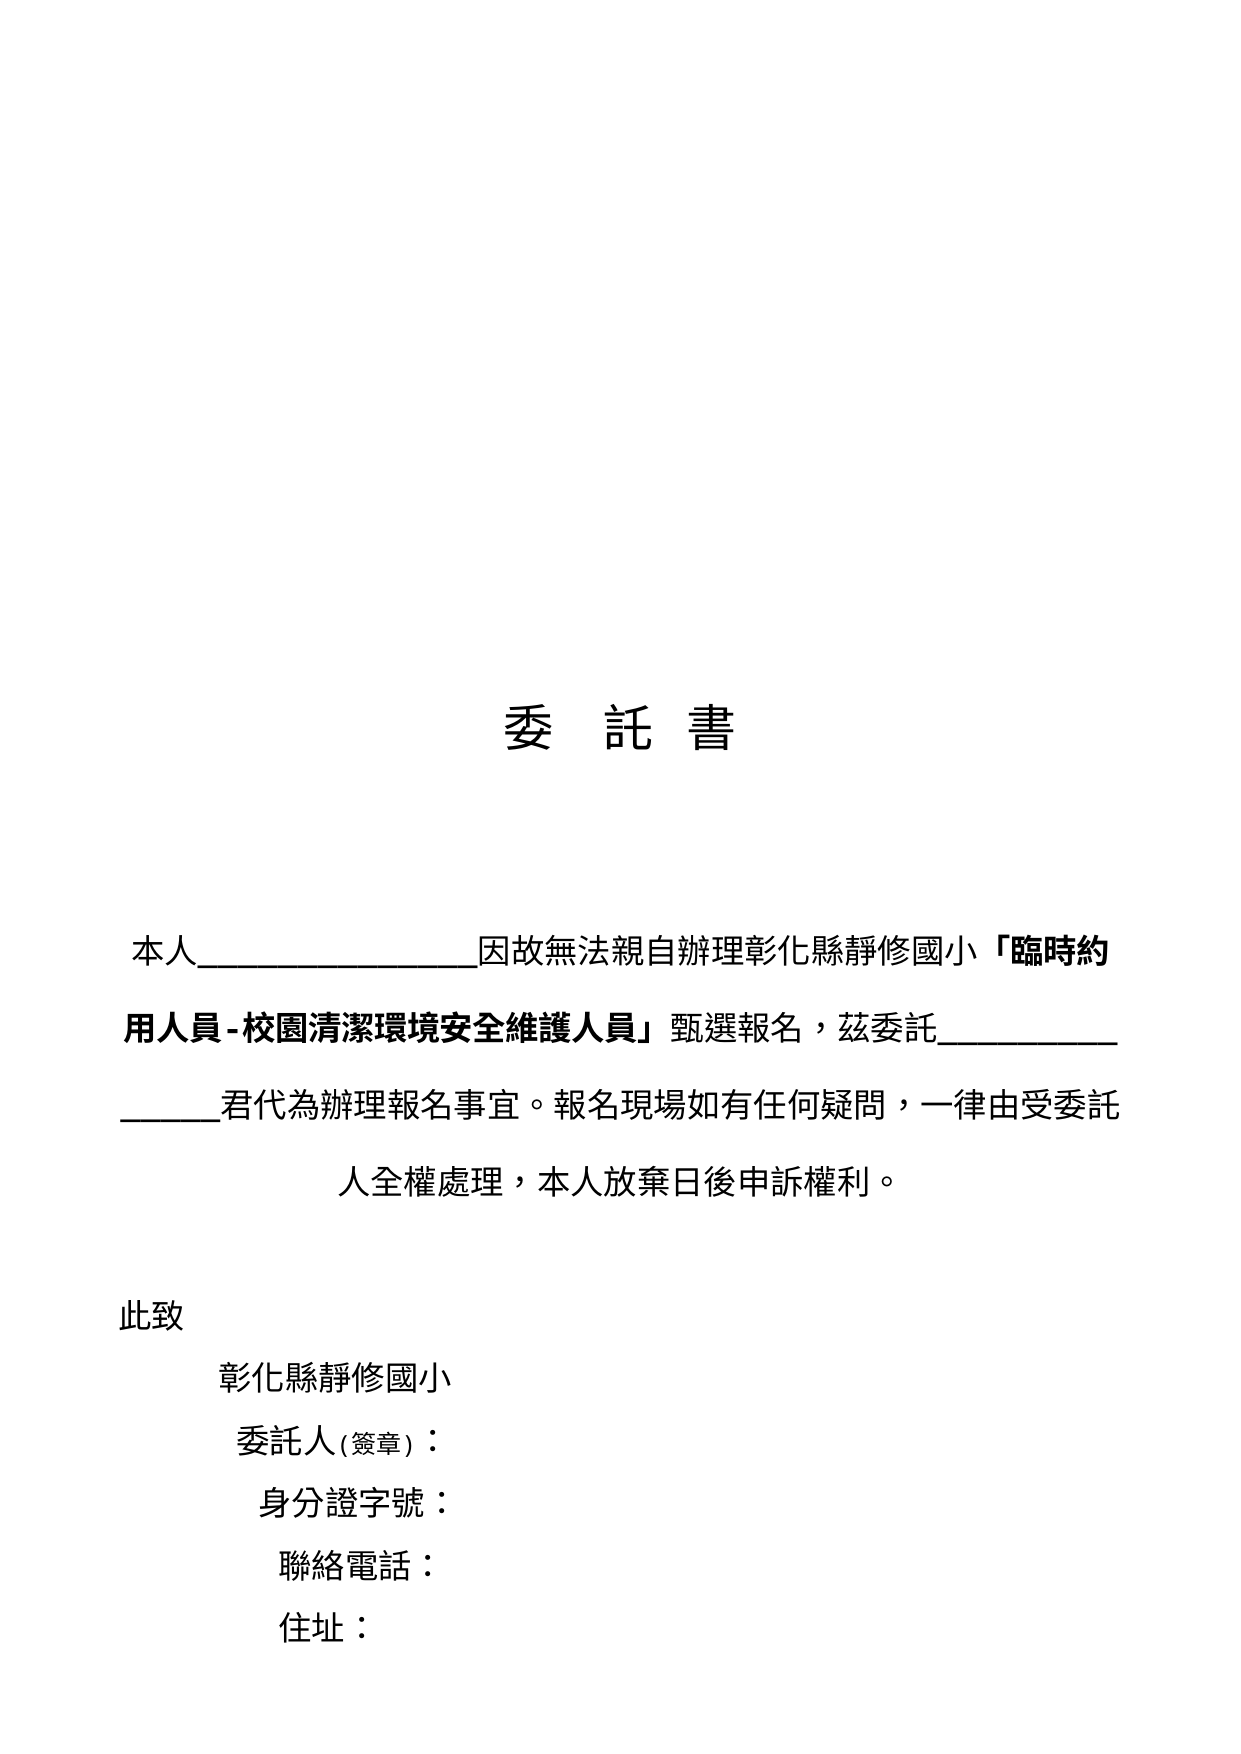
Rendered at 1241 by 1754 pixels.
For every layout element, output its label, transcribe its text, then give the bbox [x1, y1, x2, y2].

text 委 託 書 [118, 651, 1122, 776]
text 此致 [118, 1272, 1122, 1335]
text 委託人(簽章)： 身分證字號： 聯絡電話： 住址： [118, 1397, 1122, 1647]
text 彰化縣靜修國小 [118, 1335, 1122, 1397]
text 本人______________因故無法親自辦理彰化縣靜修國小「臨時約用人員-校園清潔環境安全維護人員」甄選報名，茲委託______________君代為辦理報名事宜。報名現場如有任何疑問，一律由受委託人全權處理，本人放棄日後申訴權利。 [118, 901, 1122, 1210]
